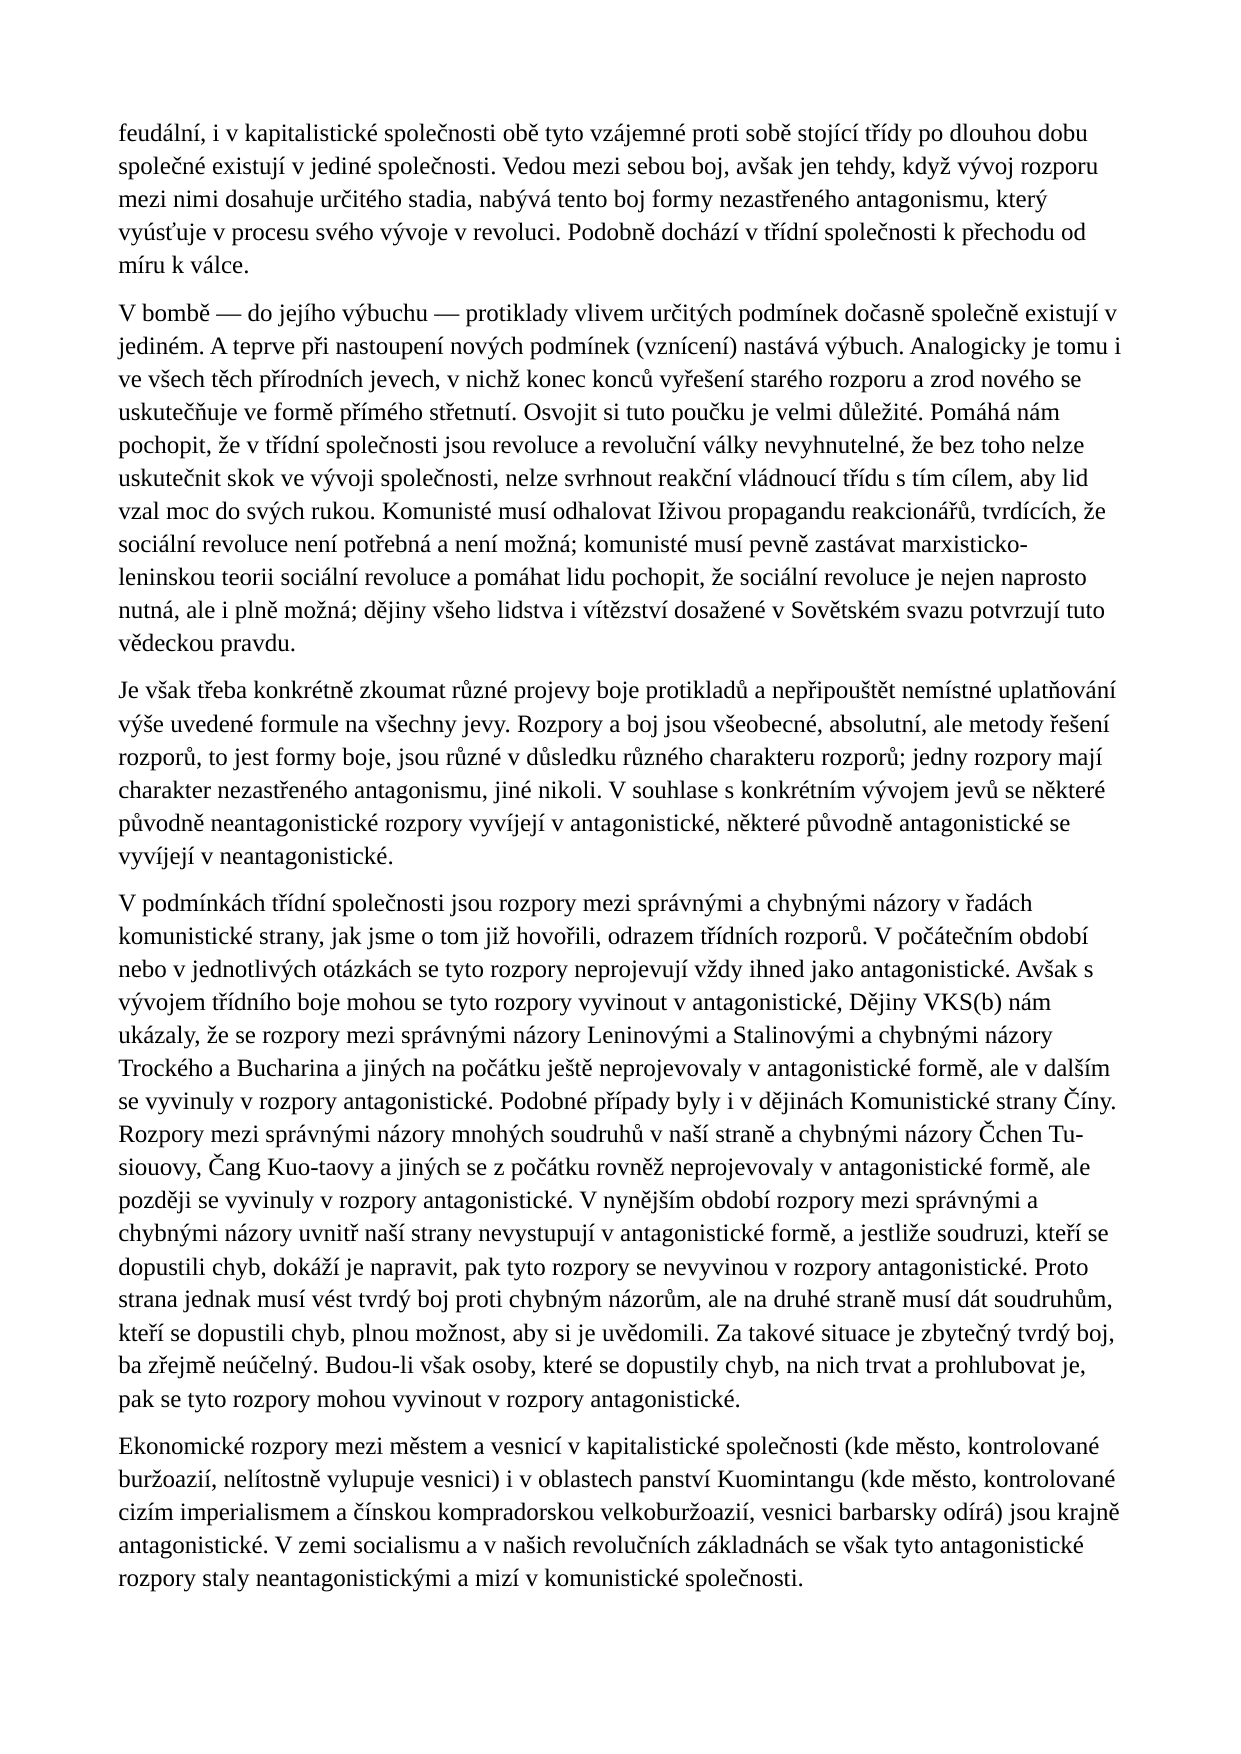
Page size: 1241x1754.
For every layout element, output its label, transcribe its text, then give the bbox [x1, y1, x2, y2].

text Je však třeba konkrétně zkoumat různé projevy boje protikladů a nepřipouštět nemístné uplatňování výše uvedené formule na všechny jevy. Rozpory a boj jsou všeobecné, absolutní, ale metody řešení rozporů, to jest formy boje, jsou různé v důsledku různého charakteru rozporů; jedny rozpory mají charakter nezastřeného antagonismu, jiné nikoli. V souhlase s konkrétním vývojem jevů se některé původně neantagonistické rozpory vyvíjejí v antagonistické, některé původně antagonistické se vyvíjejí v neantagonistické. [118, 676, 1122, 869]
text feudální, i v kapitalistické společnosti obě tyto vzájemné proti sobě stojící třídy po dlouhou dobu společné existují v jediné společnosti. Vedou mezi sebou boj, avšak jen tehdy, když vývoj rozporu mezi nimi dosahuje určitého stadia, nabývá tento boj formy nezastřeného antagonismu, který vyúsťuje v procesu svého vývoje v revoluci. Podobně dochází v třídní společnosti k přechodu od míru k válce. [118, 118, 1122, 279]
text V podmínkách třídní společnosti jsou rozpory mezi správnými a chybnými názory v řadách komunistické strany, jak jsme o tom již hovořili, odrazem třídních rozporů. V počátečním období nebo v jednotlivých otázkách se tyto rozpory neprojevují vždy ihned jako antagonistické. Avšak s vývojem třídního boje mohou se tyto rozpory vyvinout v antagonistické, Dějiny VKS(b) nám ukázaly, že se rozpory mezi správnými názory Leninovými a Stalinovými a chybnými názory Trockého a Bucharina a jiných na počátku ještě neprojevovaly v antagonistické formě, ale v dalším se vyvinuly v rozpory antagonistické. Podobné případy byly i v dějinách Komunistické strany Číny. Rozpory mezi správnými názory mnohých soudruhů v naší straně a chybnými názory Čchen Tu-siouovy, Čang Kuo-taovy a jiných se z počátku rovněž neprojevovaly v antagonistické formě, ale později se vyvinuly v rozpory antagonistické. V nynějším období rozpory mezi správnými a chybnými názory uvnitř naší strany nevystupují v antagonistické formě, a jestliže soudruzi, kteří se dopustili chyb, dokáží je napravit, pak tyto rozpory se nevyvinou v rozpory antagonistické. Proto strana jednak musí vést tvrdý boj proti chybným názorům, ale na druhé straně musí dát soudruhům, kteří se dopustili chyb, plnou možnost, aby si je uvědomili. Za takové situace je zbytečný tvrdý boj, ba zřejmě neúčelný. Budou-li však osoby, které se dopustily chyb, na nich trvat a prohlubovat je, pak se tyto rozpory mohou vyvinout v rozpory antagonistické. [118, 888, 1122, 1412]
text Ekonomické rozpory mezi městem a vesnicí v kapitalistické společnosti (kde město, kontrolované buržoazií, nelítostně vylupuje vesnici) i v oblastech panství Kuomintangu (kde město, kontrolované cizím imperialismem a čínskou kompradorskou velkoburžoazií, vesnici barbarsky odírá) jsou krajně antagonistické. V zemi socialismu a v našich revolučních základnách se však tyto antagonistické rozpory staly neantagonistickými a mizí v komunistické společnosti. [118, 1431, 1122, 1592]
text V bombě — do jejího výbuchu — protiklady vlivem určitých podmínek dočasně společně existují v jediném. A teprve při nastoupení nových podmínek (vznícení) nastává výbuch. Analogicky je tomu i ve všech těch přírodních jevech, v nichž konec konců vyřešení starého rozporu a zrod nového se uskutečňuje ve formě přímého střetnutí. Osvojit si tuto poučku je velmi důležité. Pomáhá nám pochopit, že v třídní společnosti jsou revoluce a revoluční války nevyhnutelné, že bez toho nelze uskutečnit skok ve vývoji společnosti, nelze svrhnout reakční vládnoucí třídu s tím cílem, aby lid vzal moc do svých rukou. Komunisté musí odhalovat Iživou propagandu reakcionářů, tvrdících, že sociální revoluce není potřebná a není možná; komunisté musí pevně zastávat marxisticko-leninskou teorii sociální revoluce a pomáhat lidu pochopit, že sociální revoluce je nejen naprosto nutná, ale i plně možná; dějiny všeho lidstva i vítězství dosažené v Sovětském svazu potvrzují tuto vědeckou pravdu. [118, 298, 1122, 657]
